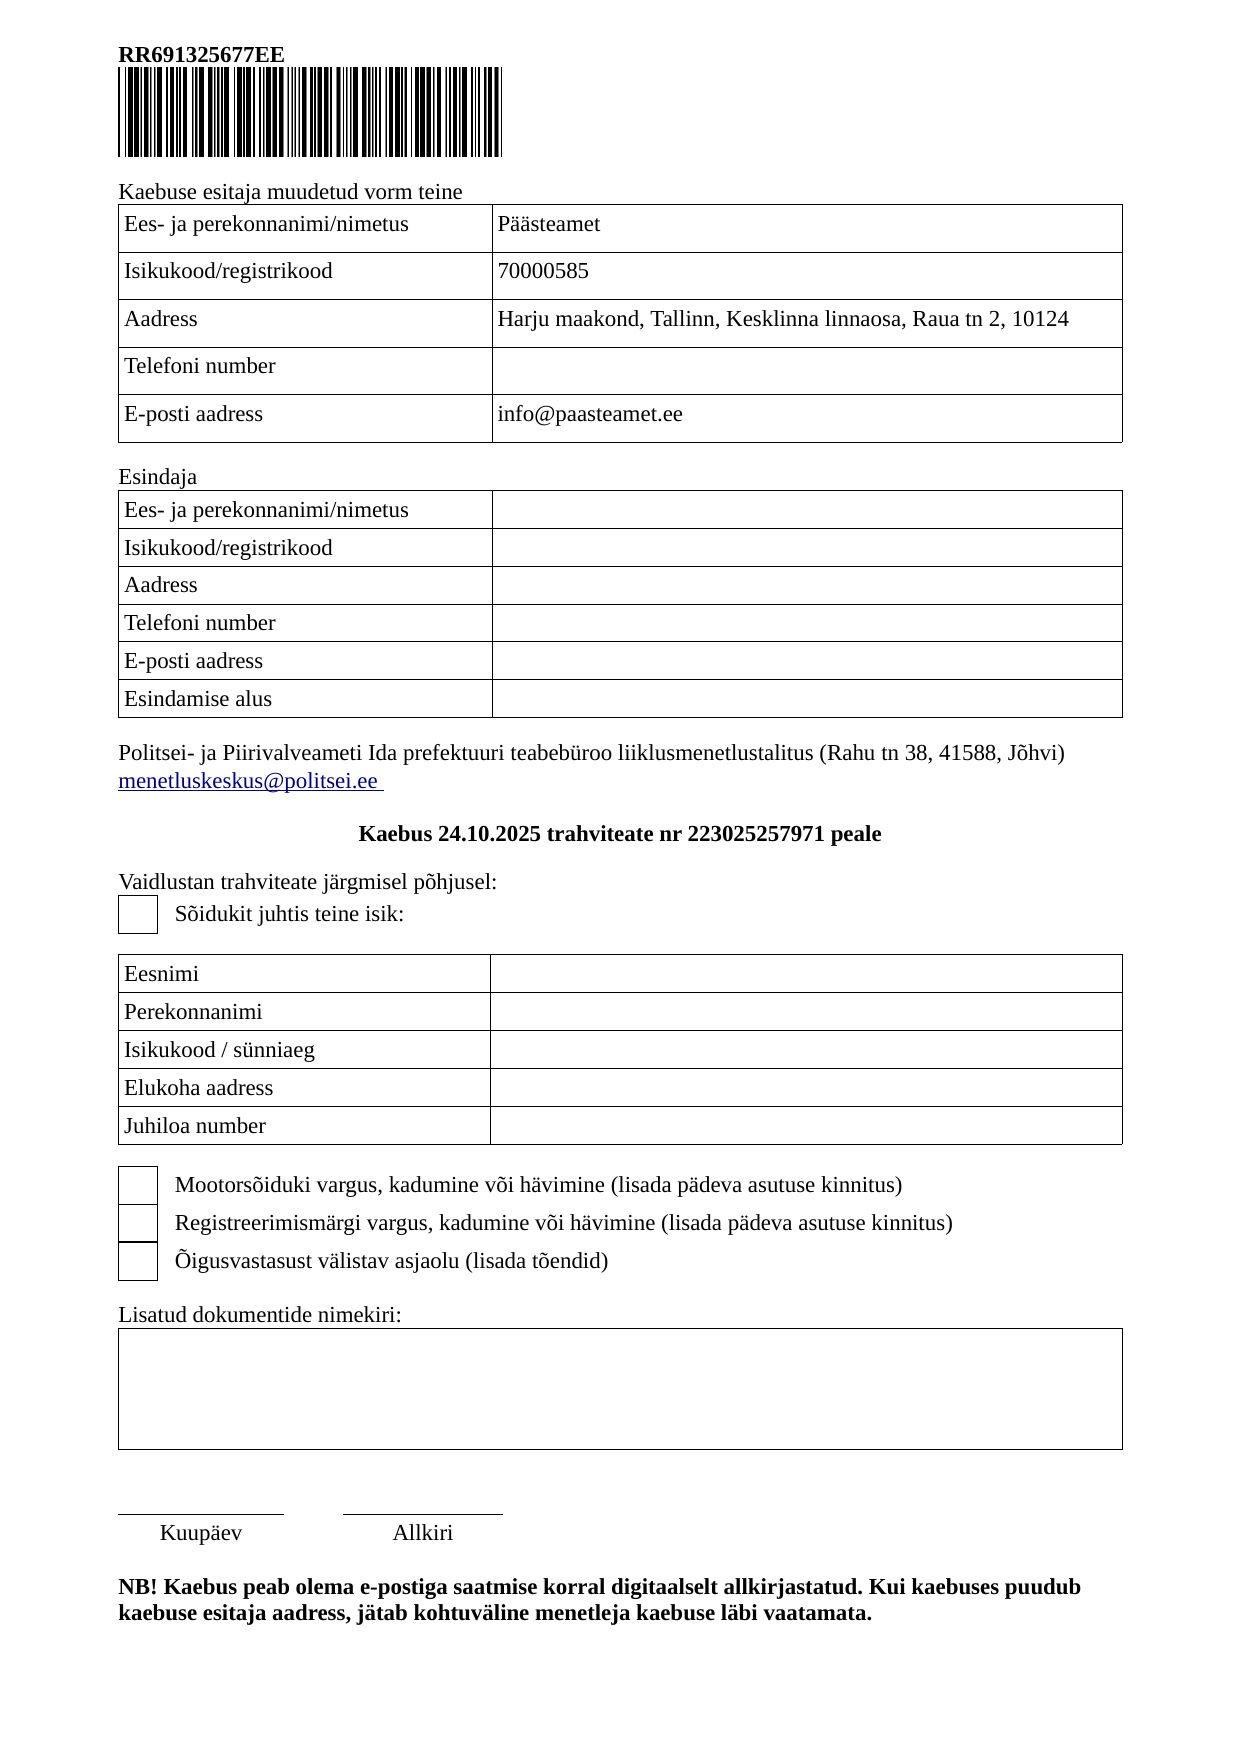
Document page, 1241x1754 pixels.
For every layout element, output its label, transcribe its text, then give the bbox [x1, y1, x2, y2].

table_header Ees- ja perekonnanimi/nimetus [119, 205, 492, 252]
table_header [119, 1329, 1122, 1449]
table_header Sõidukit juhtis teine isik: [158, 895, 1122, 933]
text Politsei- ja Piirivalveameti Ida prefektuuri teabebüroo liiklusmenetlustalitus (Rahu tn 38, 41588, Jõhvi) menetluskeskus@politsei.ee [118, 739, 1122, 794]
text Esindaja [118, 463, 1122, 490]
table_header Õigusvastasust välistav asjaolu (lisada tõendid) [158, 1242, 1122, 1279]
table_header Registreerimismärgi vargus, kadumine või hävimine (lisada pädeva asutuse kinnitus) [158, 1204, 1122, 1241]
table_cell E-posti aadress [119, 395, 492, 442]
table_header [491, 955, 1122, 992]
table_cell 70000585 [493, 253, 1122, 299]
table_header Mootorsõiduki vargus, kadumine või hävimine (lisada pädeva asutuse kinnitus) [158, 1166, 1122, 1203]
table_cell Juhiloa number [119, 1107, 490, 1144]
table_cell [493, 680, 1122, 717]
table_cell info@paasteamet.ee [493, 395, 1122, 442]
table_header Eesnimi [119, 955, 490, 992]
table_cell E-posti aadress [119, 642, 492, 679]
table_cell [491, 1069, 1122, 1106]
table_header [284, 1476, 343, 1514]
table_cell Isikukood/registrikood [119, 529, 492, 566]
table_header [118, 1476, 284, 1514]
table_header [119, 1167, 157, 1203]
table_cell Kuupäev [118, 1515, 284, 1552]
table_cell Perekonnanimi [119, 993, 490, 1030]
text Vaidlustan trahviteate järgmisel põhjusel: [118, 868, 1122, 895]
table_header [119, 1205, 157, 1241]
table_cell Aadress [119, 300, 492, 347]
table_cell Telefoni number [119, 605, 492, 641]
table_cell [493, 605, 1122, 641]
table_cell Elukoha aadress [119, 1069, 490, 1106]
text NB! Kaebus peab olema e-postiga saatmise korral digitaalselt allkirjastatud. Kui kaebuses puudub kaebuse esitaja aadress, jätab kohtuväline menetleja kaebuse läbi vaatamata. [118, 1573, 1122, 1626]
table_cell Allkiri [343, 1515, 502, 1552]
table_cell Harju maakond, Tallinn, Kesklinna linnaosa, Raua tn 2, 10124 [493, 300, 1122, 347]
text Lisatud dokumentide nimekiri: [118, 1301, 1122, 1327]
table_header [119, 1243, 157, 1279]
table_header Ees- ja perekonnanimi/nimetus [119, 491, 492, 528]
table_header Päästeamet [493, 205, 1122, 252]
table_cell [493, 348, 1122, 394]
table_cell [493, 567, 1122, 603]
table_cell [491, 993, 1122, 1030]
table_cell Isikukood/registrikood [119, 253, 492, 299]
text Kaebuse esitaja muudetud vorm teine [118, 178, 1122, 204]
table_cell Telefoni number [119, 348, 492, 394]
table_cell Isikukood / sünniaeg [119, 1031, 490, 1068]
text Kaebus 24.10.2025 trahviteate nr 223025257971 peale [118, 820, 1122, 847]
picture [118, 67, 502, 157]
table_header [119, 896, 157, 933]
table_header [343, 1476, 502, 1514]
table_cell Aadress [119, 567, 492, 603]
table_header [493, 491, 1122, 528]
table_cell [491, 1107, 1122, 1144]
table_cell Esindamise alus [119, 680, 492, 717]
table_cell [284, 1514, 343, 1552]
table_cell [493, 642, 1122, 679]
table_cell [491, 1031, 1122, 1068]
text RR691325677EE [118, 41, 1122, 68]
table_cell [493, 529, 1122, 566]
